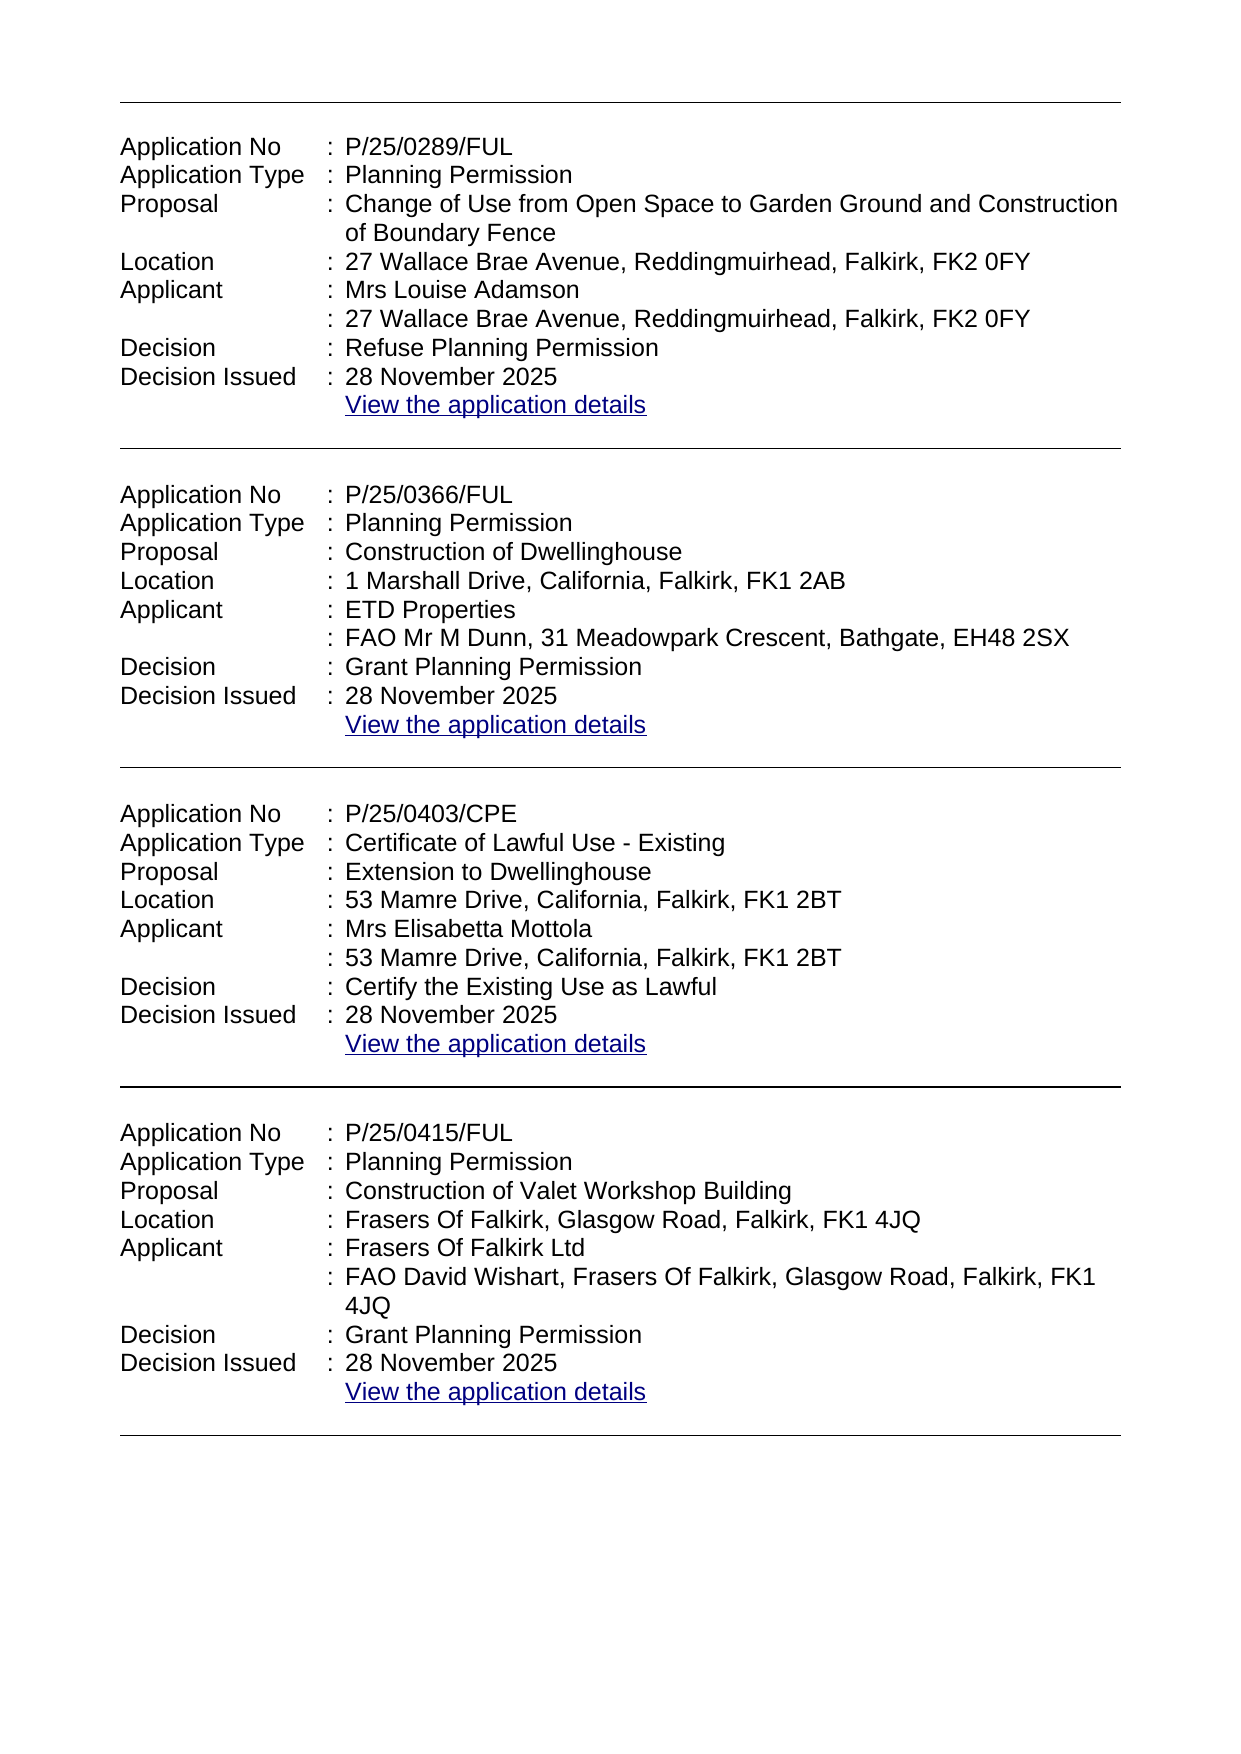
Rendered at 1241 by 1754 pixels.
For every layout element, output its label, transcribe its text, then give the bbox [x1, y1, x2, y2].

text Decision : Grant Planning Permission [120, 1319, 1121, 1348]
text View the application details [120, 1377, 1121, 1406]
text : FAO David Wishart, Frasers Of Falkirk, Glasgow Road, Falkirk, FK1 [120, 1262, 1121, 1291]
text Application No : P/25/0415/FUL [120, 1118, 1121, 1147]
text Application No : P/25/0403/CPE [120, 799, 1121, 828]
text : FAO Mr M Dunn, 31 Meadowpark Crescent, Bathgate, EH48 2SX [120, 623, 1121, 652]
text Applicant : Mrs Elisabetta Mottola [120, 914, 1121, 943]
text Location : 53 Mamre Drive, California, Falkirk, FK1 2BT [120, 885, 1121, 914]
text Application No : P/25/0366/FUL [120, 479, 1121, 508]
text Decision Issued : 28 November 2025 [120, 681, 1121, 709]
text Decision : Grant Planning Permission [120, 652, 1121, 681]
text Proposal : Change of Use from Open Space to Garden Ground and Construction [120, 189, 1121, 218]
text : 27 Wallace Brae Avenue, Reddingmuirhead, Falkirk, FK2 0FY [120, 304, 1121, 333]
text Decision Issued : 28 November 2025 [120, 1000, 1121, 1029]
text Location : 1 Marshall Drive, California, Falkirk, FK1 2AB [120, 566, 1121, 594]
text Proposal : Construction of Valet Workshop Building [120, 1176, 1121, 1204]
text View the application details [120, 1029, 1121, 1058]
text Application Type : Planning Permission [120, 508, 1121, 537]
text View the application details [120, 709, 1121, 738]
text Decision : Certify the Existing Use as Lawful [120, 971, 1121, 1000]
text Decision Issued : 28 November 2025 [120, 361, 1121, 390]
text Applicant : ETD Properties [120, 594, 1121, 623]
text : 53 Mamre Drive, California, Falkirk, FK1 2BT [120, 943, 1121, 971]
text Application Type : Planning Permission [120, 1147, 1121, 1176]
text Application Type : Certificate of Lawful Use - Existing [120, 828, 1121, 856]
text View the application details [120, 390, 1121, 419]
text Proposal : Construction of Dwellinghouse [120, 537, 1121, 566]
text Decision : Refuse Planning Permission [120, 333, 1121, 361]
text Location : 27 Wallace Brae Avenue, Reddingmuirhead, Falkirk, FK2 0FY [120, 246, 1121, 275]
text 4JQ [120, 1291, 1121, 1319]
text Applicant : Frasers Of Falkirk Ltd [120, 1233, 1121, 1262]
text of Boundary Fence [120, 218, 1121, 246]
text Proposal : Extension to Dwellinghouse [120, 856, 1121, 885]
text Application Type : Planning Permission [120, 160, 1121, 189]
text Decision Issued : 28 November 2025 [120, 1348, 1121, 1377]
text Application No : P/25/0289/FUL [120, 131, 1121, 160]
text Applicant : Mrs Louise Adamson [120, 275, 1121, 304]
text Location : Frasers Of Falkirk, Glasgow Road, Falkirk, FK1 4JQ [120, 1204, 1121, 1233]
